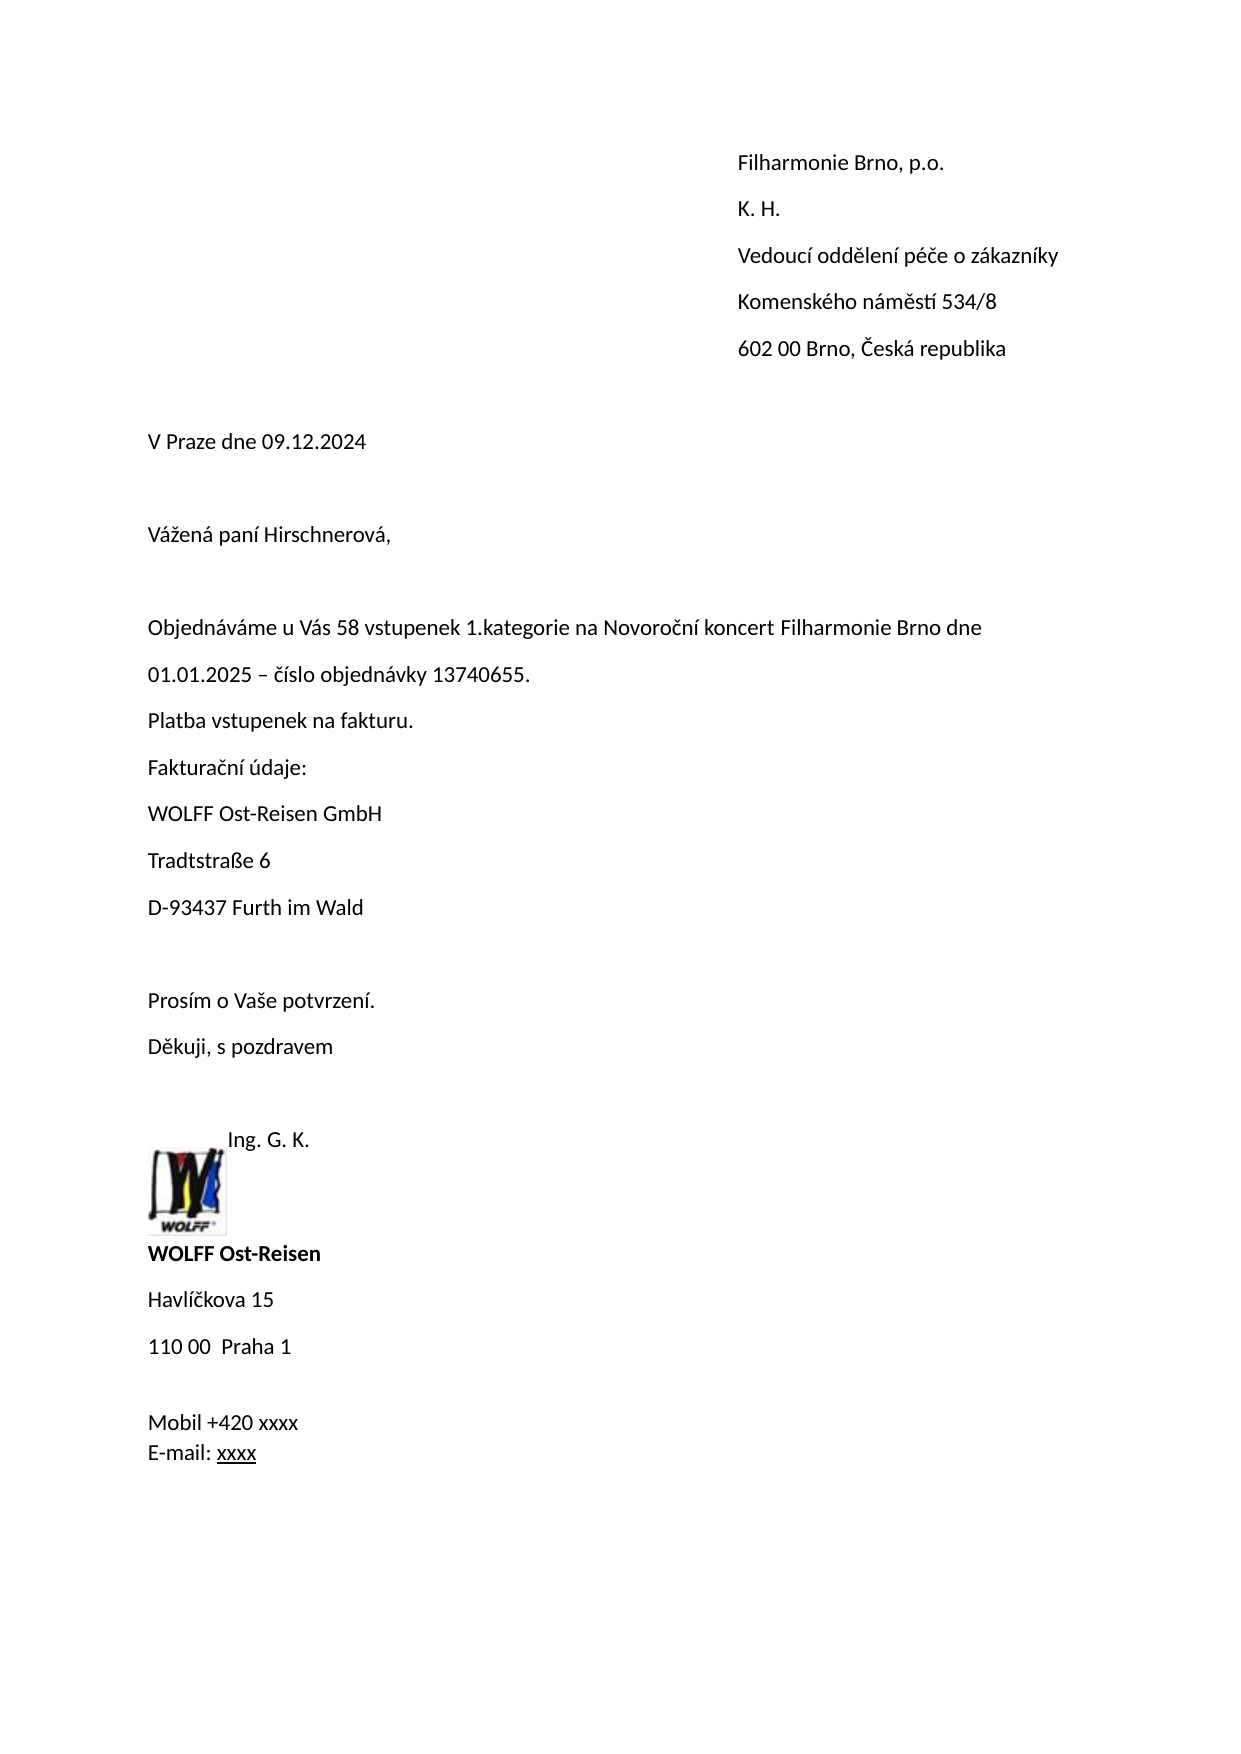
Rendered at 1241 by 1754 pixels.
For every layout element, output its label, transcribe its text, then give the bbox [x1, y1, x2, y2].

text Mobil +420 xxxx E-mail: xxxx [148, 1378, 1093, 1466]
text WOLFF Ost-Reisen GmbH [148, 799, 1093, 827]
text Vedoucí oddělení péče o zákazníky [148, 241, 1093, 269]
text Tradtstraße 6 [148, 846, 1093, 874]
text K. H. [148, 194, 1093, 222]
text Filharmonie Brno, p.o. [148, 148, 1093, 176]
text 01.01.2025 – číslo objednávky 13740655. [148, 660, 1093, 688]
text V Praze dne 09.12.2024 [148, 427, 1093, 455]
text Komenského náměstí 534/8 [664, 287, 1093, 315]
text Objednáváme u Vás 58 vstupenek 1.kategorie na Novoroční koncert Filharmonie Brno dne [148, 613, 1093, 641]
text 110 00 Praha 1 [148, 1332, 1093, 1360]
text 602 00 Brno, Česká republika [664, 334, 1093, 362]
text D-93437 Furth im Wald [148, 893, 1093, 921]
text Prosím o Vaše potvrzení. [148, 986, 1093, 1014]
text Děkuji, s pozdravem [148, 1032, 1093, 1060]
text Fakturační údaje: [148, 753, 1093, 781]
text Havlíčkova 15 [148, 1285, 1093, 1313]
text Ing. G. K. WOLFF Ost-Reisen [148, 1125, 1093, 1267]
text Platba vstupenek na fakturu. [148, 706, 1093, 734]
text Vážená paní Hirschnerová, [148, 520, 1093, 548]
